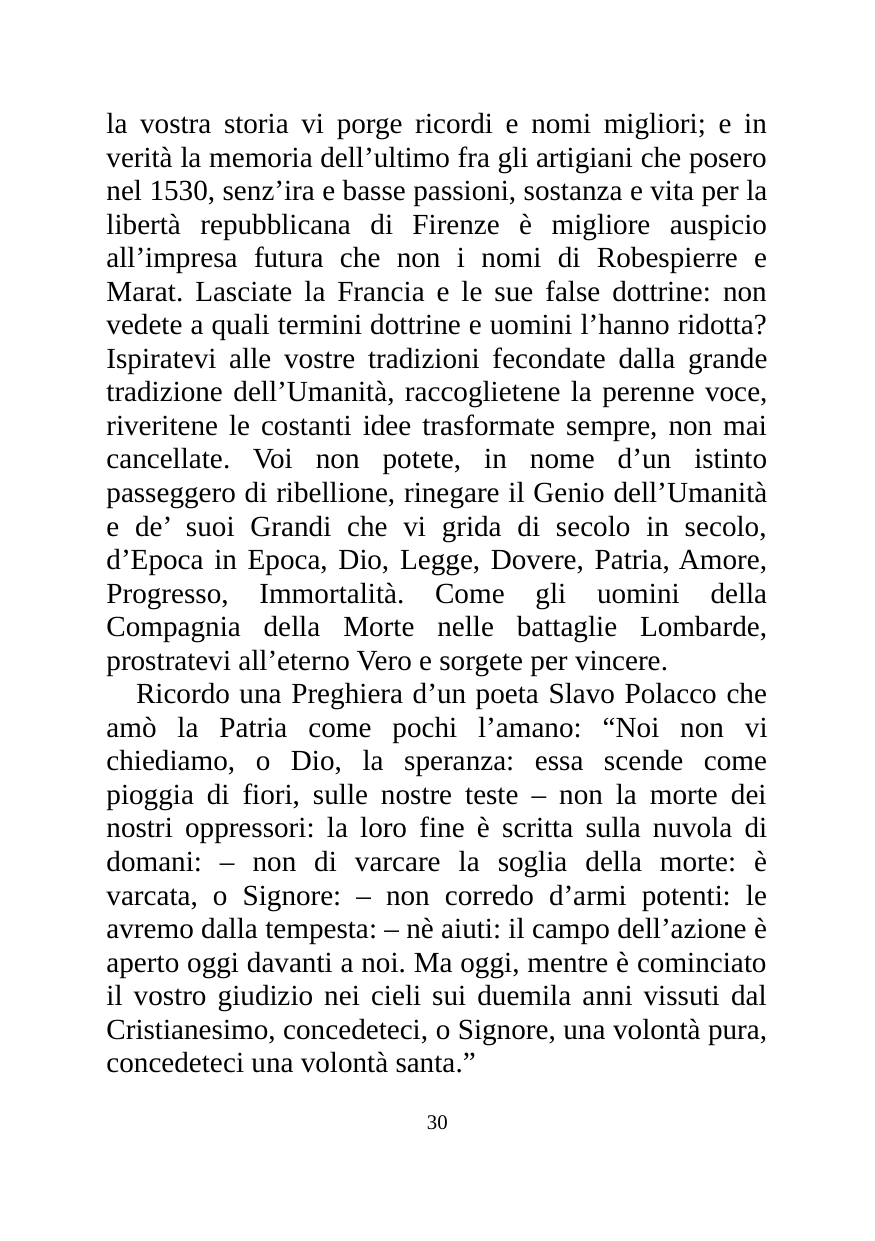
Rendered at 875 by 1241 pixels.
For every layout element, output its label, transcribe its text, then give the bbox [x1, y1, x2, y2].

text la vostra storia vi porge ricordi e nomi migliori; e in verità la memoria dell’ultimo fra gli artigiani che posero nel 1530, senz’ira e basse passioni, sostanza e vita per la libertà repubblicana di Firenze è migliore auspicio all’impresa futura che non i nomi di Robespierre e Marat. Lasciate la Francia e le sue false dottrine: non vedete a quali termini dottrine e uomini l’hanno ridotta? Ispiratevi alle vostre tradizioni fecondate dalla grande tradizione dell’Umanità, raccoglietene la perenne voce, riveritene le costanti idee trasformate sempre, non mai cancellate. Voi non potete, in nome d’un istinto passeggero di ribellione, rinegare il Genio dell’Umanità e de’ suoi Grandi che vi grida di secolo in secolo, d’Epoca in Epoca, Dio, Legge, Dovere, Patria, Amore, Progresso, Immortalità. Come gli uomini della Compagnia della Morte nelle battaglie Lombarde, prostratevi all’eterno Vero e sorgete per vincere. [106, 106, 768, 676]
text Ricordo una Preghiera d’un poeta Slavo Polacco che amò la Patria come pochi l’amano: “Noi non vi chiediamo, o Dio, la speranza: essa scende come pioggia di fiori, sulle nostre teste – non la morte dei nostri oppressori: la loro fine è scritta sulla nuvola di domani: – non di varcare la soglia della morte: è varcata, o Signore: – non corredo d’armi potenti: le avremo dalla tempesta: – nè aiuti: il campo dell’azione è aperto oggi davanti a noi. Ma oggi, mentre è cominciato il vostro giudizio nei cieli sui duemila anni vissuti dal Cristianesimo, concedeteci, o Signore, una volontà pura, concedeteci una volontà santa.” [106, 676, 768, 1079]
